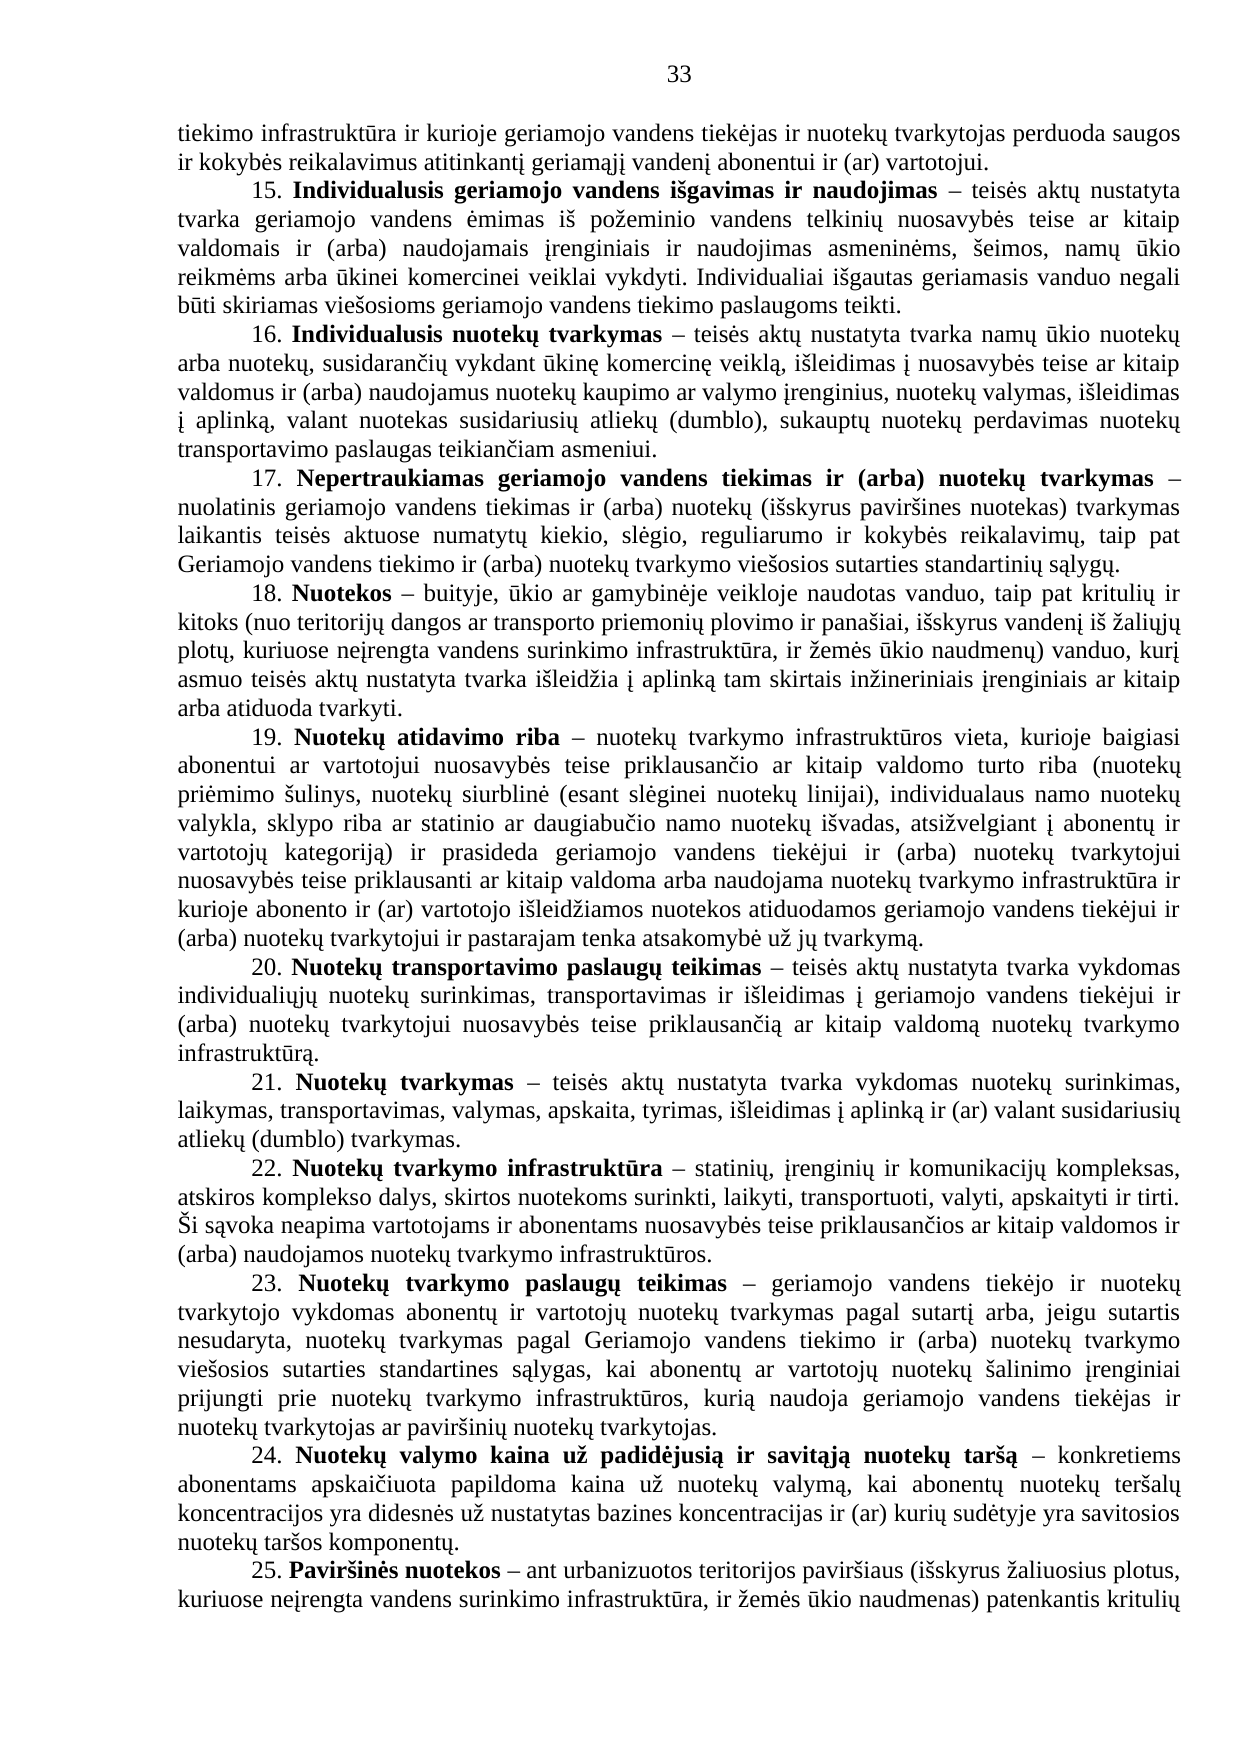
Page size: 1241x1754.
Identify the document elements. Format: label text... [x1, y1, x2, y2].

text 17. Nepertraukiamas geriamojo vandens tiekimas ir (arba) nuotekų tvarkymas – nuolatinis geriamojo vandens tiekimas ir (arba) nuotekų (išskyrus paviršines nuotekas) tvarkymas laikantis teisės aktuose numatytų kiekio, slėgio, reguliarumo ir kokybės reikalavimų, taip pat Geriamojo vandens tiekimo ir (arba) nuotekų tvarkymo viešosios sutarties standartinių sąlygų. [177, 463, 1181, 578]
text 24. Nuotekų valymo kaina už padidėjusią ir savitąją nuotekų taršą – konkretiems abonentams apskaičiuota papildoma kaina už nuotekų valymą, kai abonentų nuotekų teršalų koncentracijos yra didesnės už nustatytas bazines koncentracijas ir (ar) kurių sudėtyje yra savitosios nuotekų taršos komponentų. [177, 1441, 1181, 1556]
text 16. Individualusis nuotekų tvarkymas – teisės aktų nustatyta tvarka namų ūkio nuotekų arba nuotekų, susidarančių vykdant ūkinę komercinę veiklą, išleidimas į nuosavybės teise ar kitaip valdomus ir (arba) naudojamus nuotekų kaupimo ar valymo įrenginius, nuotekų valymas, išleidimas į aplinką, valant nuotekas susidariusių atliekų (dumblo), sukauptų nuotekų perdavimas nuotekų transportavimo paslaugas teikiančiam asmeniui. [177, 319, 1181, 463]
text 19. Nuotekų atidavimo riba – nuotekų tvarkymo infrastruktūros vieta, kurioje baigiasi abonentui ar vartotojui nuosavybės teise priklausančio ar kitaip valdomo turto riba (nuotekų priėmimo šulinys, nuotekų siurblinė (esant slėginei nuotekų linijai), individualaus namo nuotekų valykla, sklypo riba ar statinio ar daugiabučio namo nuotekų išvadas, atsižvelgiant į abonentų ir vartotojų kategoriją) ir prasideda geriamojo vandens tiekėjui ir (arba) nuotekų tvarkytojui nuosavybės teise priklausanti ar kitaip valdoma arba naudojama nuotekų tvarkymo infrastruktūra ir kurioje abonento ir (ar) vartotojo išleidžiamos nuotekos atiduodamos geriamojo vandens tiekėjui ir (arba) nuotekų tvarkytojui ir pastarajam tenka atsakomybė už jų tvarkymą. [177, 722, 1181, 952]
text tiekimo infrastruktūra ir kurioje geriamojo vandens tiekėjas ir nuotekų tvarkytojas perduoda saugos ir kokybės reikalavimus atitinkantį geriamąjį vandenį abonentui ir (ar) vartotojui. [177, 118, 1181, 176]
text 21. Nuotekų tvarkymas – teisės aktų nustatyta tvarka vykdomas nuotekų surinkimas, laikymas, transportavimas, valymas, apskaita, tyrimas, išleidimas į aplinką ir (ar) valant susidariusių atliekų (dumblo) tvarkymas. [177, 1067, 1181, 1153]
text 18. Nuotekos – buityje, ūkio ar gamybinėje veikloje naudotas vanduo, taip pat kritulių ir kitoks (nuo teritorijų dangos ar transporto priemonių plovimo ir panašiai, išskyrus vandenį iš žaliųjų plotų, kuriuose neįrengta vandens surinkimo infrastruktūra, ir žemės ūkio naudmenų) vanduo, kurį asmuo teisės aktų nustatyta tvarka išleidžia į aplinką tam skirtais inžineriniais įrenginiais ar kitaip arba atiduoda tvarkyti. [177, 578, 1181, 722]
text 20. Nuotekų transportavimo paslaugų teikimas – teisės aktų nustatyta tvarka vykdomas individualiųjų nuotekų surinkimas, transportavimas ir išleidimas į geriamojo vandens tiekėjui ir (arba) nuotekų tvarkytojui nuosavybės teise priklausančią ar kitaip valdomą nuotekų tvarkymo infrastruktūrą. [177, 952, 1181, 1067]
text 23. Nuotekų tvarkymo paslaugų teikimas – geriamojo vandens tiekėjo ir nuotekų tvarkytojo vykdomas abonentų ir vartotojų nuotekų tvarkymas pagal sutartį arba, jeigu sutartis nesudaryta, nuotekų tvarkymas pagal Geriamojo vandens tiekimo ir (arba) nuotekų tvarkymo viešosios sutarties standartines sąlygas, kai abonentų ar vartotojų nuotekų šalinimo įrenginiai prijungti prie nuotekų tvarkymo infrastruktūros, kurią naudoja geriamojo vandens tiekėjas ir nuotekų tvarkytojas ar paviršinių nuotekų tvarkytojas. [177, 1268, 1181, 1441]
text 15. Individualusis geriamojo vandens išgavimas ir naudojimas – teisės aktų nustatyta tvarka geriamojo vandens ėmimas iš požeminio vandens telkinių nuosavybės teise ar kitaip valdomais ir (arba) naudojamais įrenginiais ir naudojimas asmeninėms, šeimos, namų ūkio reikmėms arba ūkinei komercinei veiklai vykdyti. Individualiai išgautas geriamasis vanduo negali būti skiriamas viešosioms geriamojo vandens tiekimo paslaugoms teikti. [177, 176, 1181, 319]
text 22. Nuotekų tvarkymo infrastruktūra – statinių, įrenginių ir komunikacijų kompleksas, atskiros komplekso dalys, skirtos nuotekoms surinkti, laikyti, transportuoti, valyti, apskaityti ir tirti. Ši sąvoka neapima vartotojams ir abonentams nuosavybės teise priklausančios ar kitaip valdomos ir (arba) naudojamos nuotekų tvarkymo infrastruktūros. [177, 1153, 1181, 1268]
text 25. Paviršinės nuotekos – ant urbanizuotos teritorijos paviršiaus (išskyrus žaliuosius plotus, kuriuose neįrengta vandens surinkimo infrastruktūra, ir žemės ūkio naudmenas) patenkantis kritulių [177, 1556, 1181, 1613]
